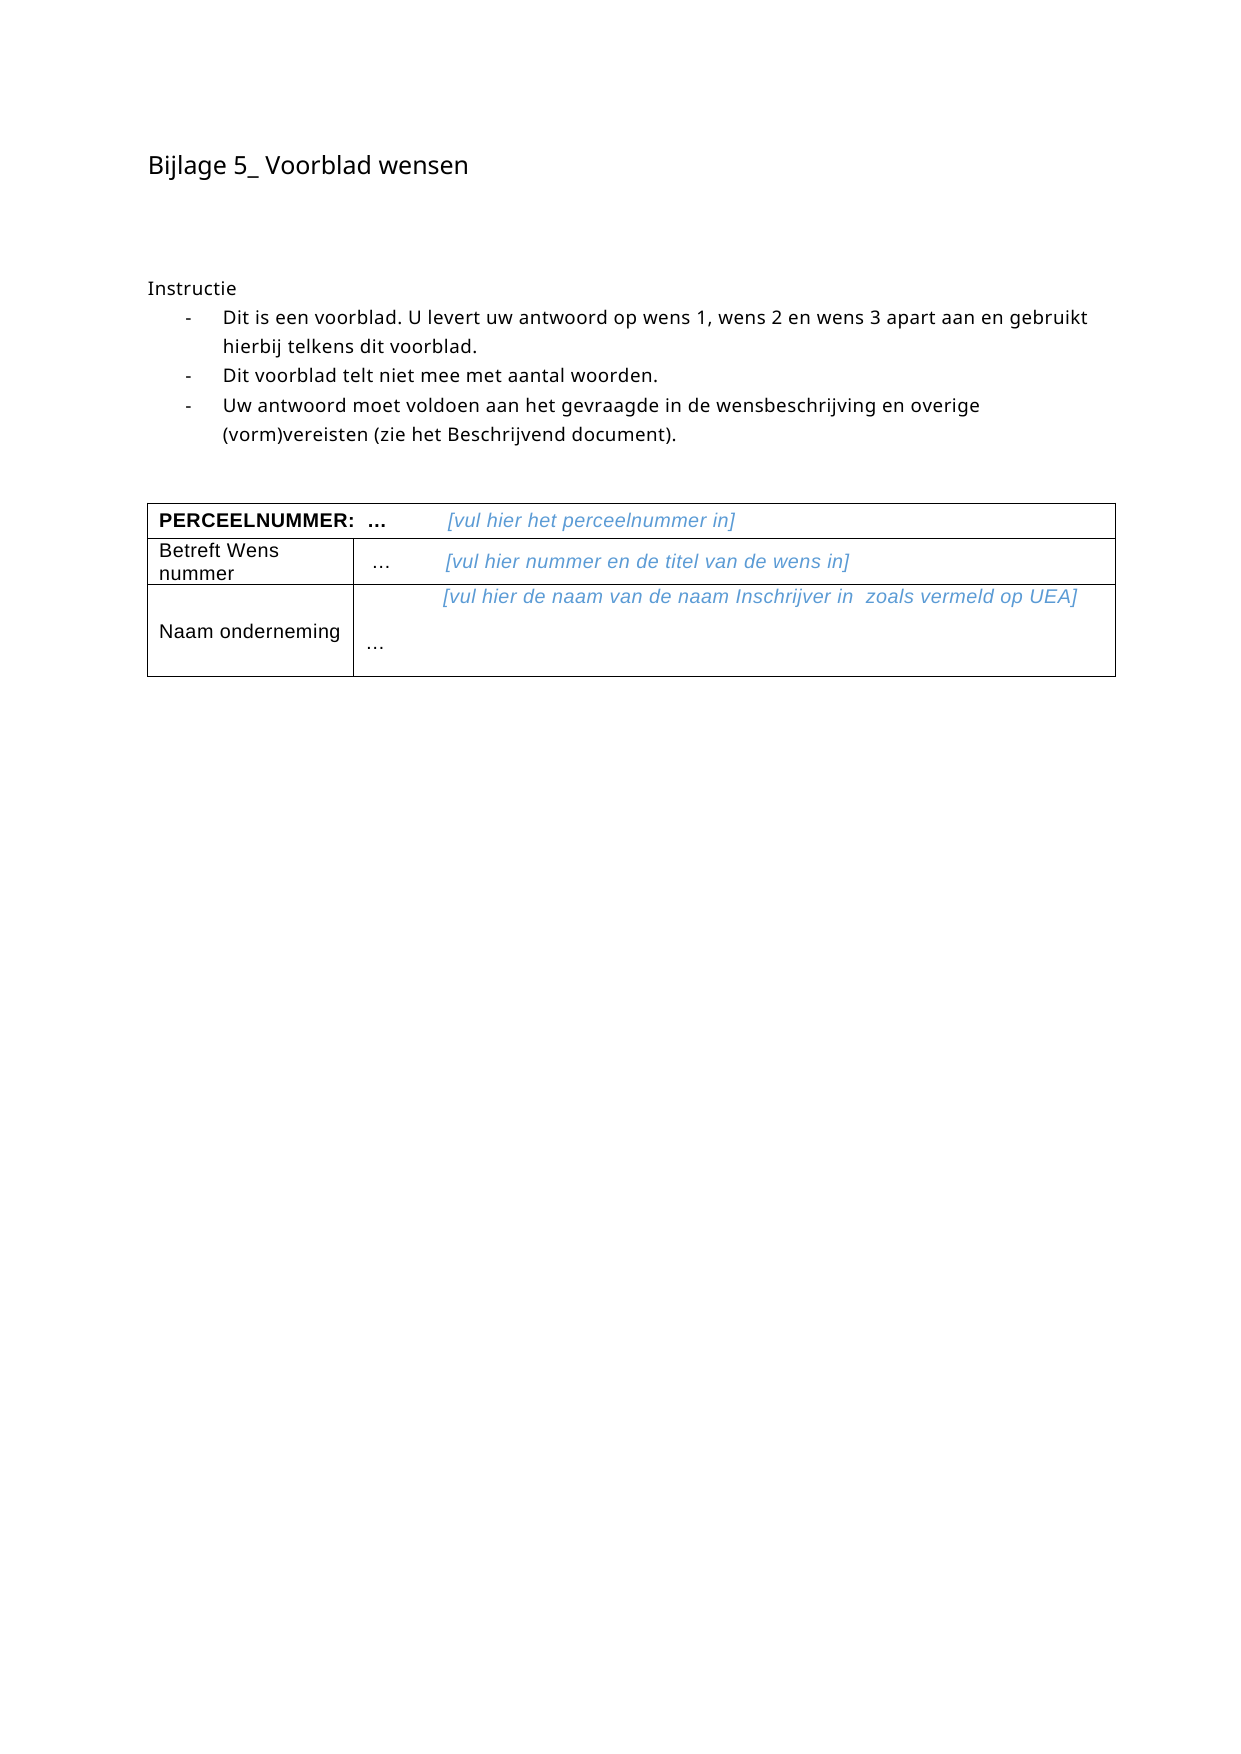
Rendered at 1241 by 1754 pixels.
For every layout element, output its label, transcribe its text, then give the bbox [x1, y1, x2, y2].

list Uw antwoord moet voldoen aan het gevraagde in de wensbeschrijving en overige (vorm)vereisten (zie het Beschrijvend document). [185, 392, 1093, 447]
list Dit is een voorblad. U levert uw antwoord op wens 1, wens 2 en wens 3 apart aan en gebruikt hierbij telkens dit voorblad. [185, 304, 1093, 359]
table_header PERCEELNUMMER: … [vul hier het perceelnummer in] [148, 504, 1115, 538]
text Bijlage 5_ Voorblad wensen [148, 148, 1093, 182]
list Dit voorblad telt niet mee met aantal woorden. [185, 363, 1093, 388]
text Instructie [148, 275, 1093, 300]
table_cell Naam onderneming [148, 585, 353, 676]
table_cell [vul hier de naam van de naam Inschrijver in zoals vermeld op UEA] … [354, 585, 1115, 676]
table_cell Betreft Wens nummer [148, 539, 353, 584]
table_cell … [vul hier nummer en de titel van de wens in] [354, 539, 1115, 584]
